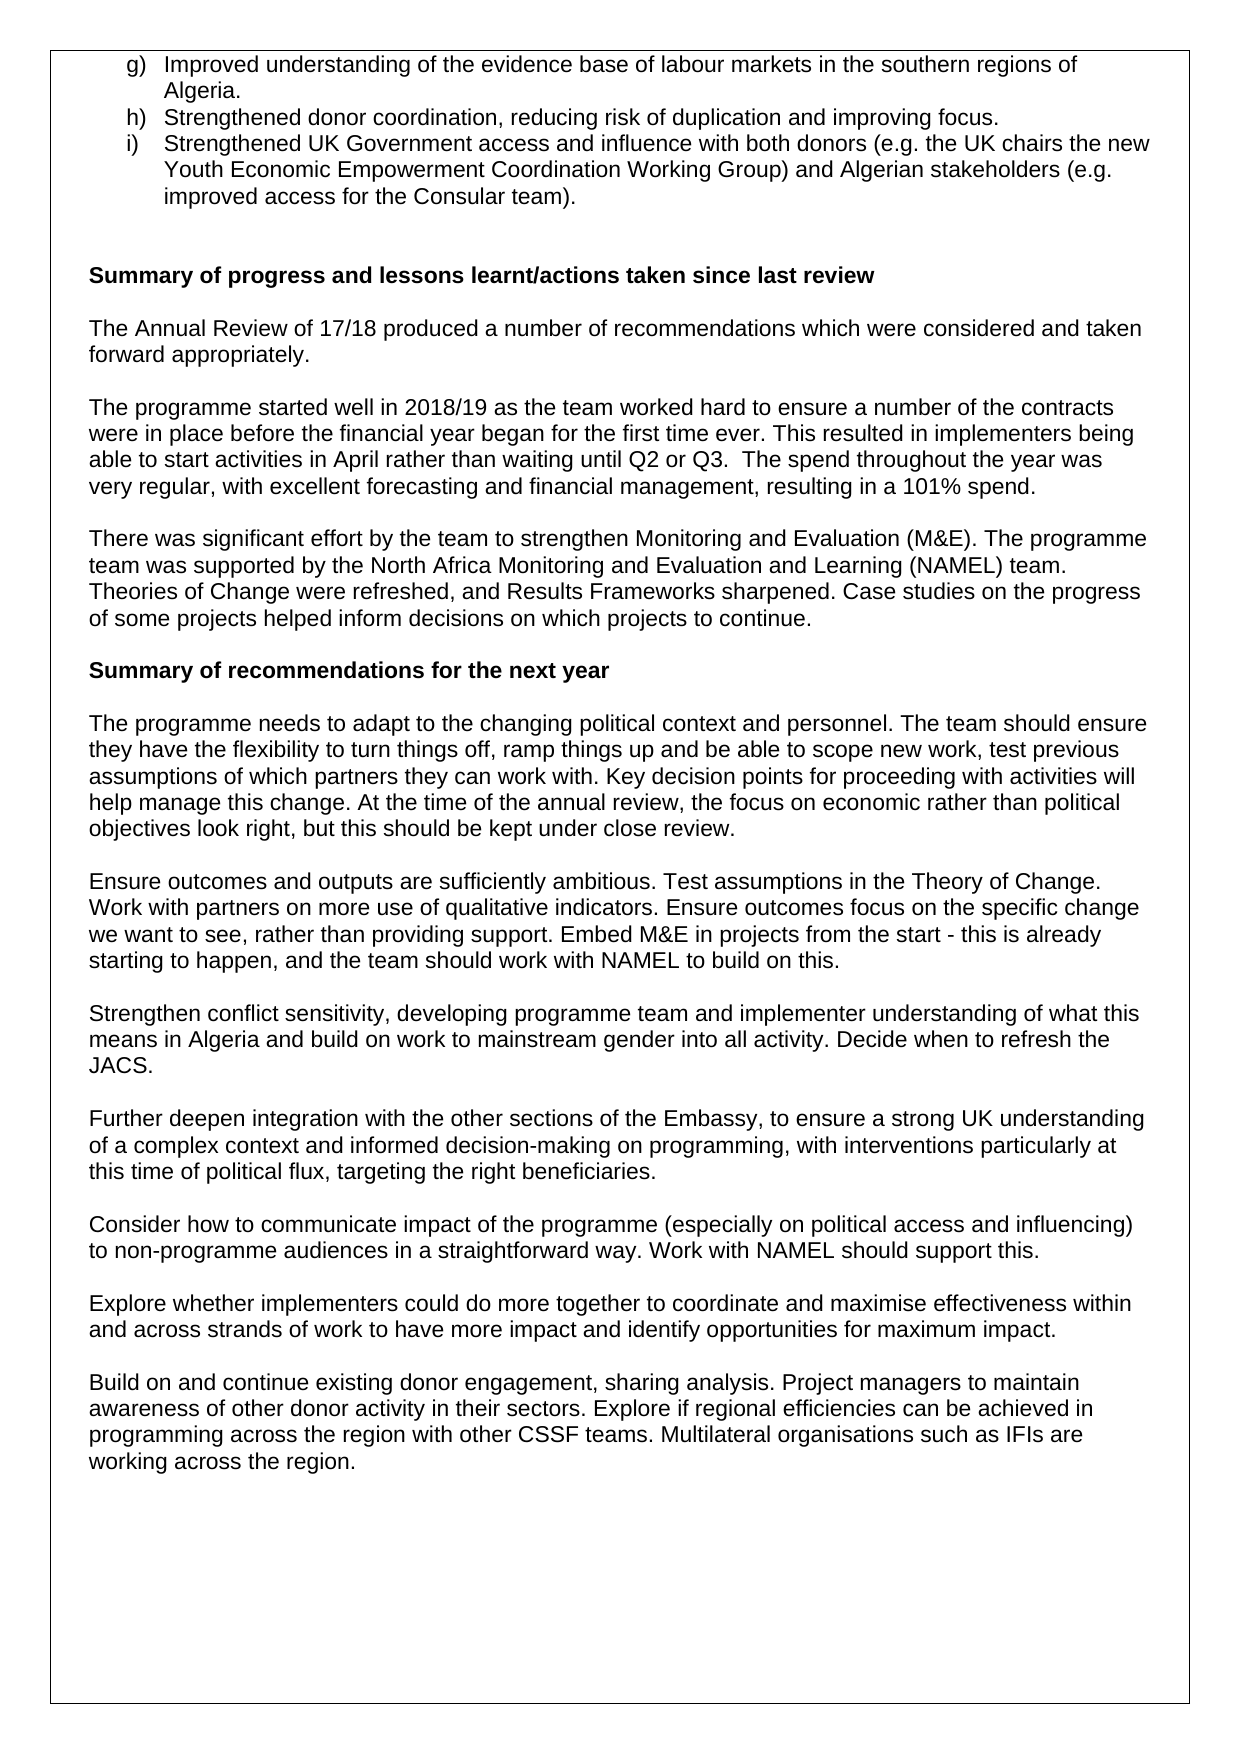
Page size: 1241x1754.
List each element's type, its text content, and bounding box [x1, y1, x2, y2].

text The programme needs to adapt to the changing political context and personnel. The team should ensure they have the flexibility to turn things off, ramp things up and be able to scope new work, test previous assumptions of which partners they can work with. Key decision points for proceeding with activities will help manage this change. At the time of the annual review, the focus on economic rather than political objectives look right, but this should be kept under close review. [89, 710, 1152, 842]
list Improved understanding of the evidence base of labour markets in the southern regions of Algeria. [126, 51, 1152, 104]
text The Annual Review of 17/18 produced a number of recommendations which were considered and taken forward appropriately. [89, 314, 1152, 367]
text Further deepen integration with the other sections of the Embassy, to ensure a strong UK understanding of a complex context and informed decision-making on programming, with interventions particularly at this time of political flux, targeting the right beneficiaries. [89, 1105, 1152, 1184]
text Consider how to communicate impact of the programme (especially on political access and influencing) to non-programme audiences in a straightforward way. Work with NAMEL should support this. [89, 1211, 1152, 1263]
text Strengthen conflict sensitivity, developing programme team and implementer understanding of what this means in Algeria and build on work to mainstream gender into all activity. Decide when to refresh the JACS. [89, 1000, 1152, 1079]
text Summary of progress and lessons learnt/actions taken since last review [89, 262, 1152, 288]
list Strengthened donor coordination, reducing risk of duplication and improving focus. [126, 104, 1152, 130]
text Build on and continue existing donor engagement, sharing analysis. Project managers to maintain awareness of other donor activity in their sectors. Explore if regional efficiencies can be achieved in programming across the region with other CSSF teams. Multilateral organisations such as IFIs are working across the region. [89, 1369, 1152, 1474]
text There was significant effort by the team to strengthen Monitoring and Evaluation (M&E). The programme team was supported by the North Africa Monitoring and Evaluation and Learning (NAMEL) team. Theories of Change were refreshed, and Results Frameworks sharpened. Case studies on the progress of some projects helped inform decisions on which projects to continue. [89, 525, 1152, 631]
text The programme started well in 2018/19 as the team worked hard to ensure a number of the contracts were in place before the financial year began for the first time ever. This resulted in implementers being able to start activities in April rather than waiting until Q2 or Q3. The spend throughout the year was very regular, with excellent forecasting and financial management, resulting in a 101% spend. [89, 394, 1152, 499]
text Ensure outcomes and outputs are sufficiently ambitious. Test assumptions in the Theory of Change. Work with partners on more use of qualitative indicators. Ensure outcomes focus on the specific change we want to see, rather than providing support. Embed M&E in projects from the start - this is already starting to happen, and the team should work with NAMEL to build on this. [89, 868, 1152, 973]
text Explore whether implementers could do more together to coordinate and maximise effectiveness within and across strands of work to have more impact and identify opportunities for maximum impact. [89, 1290, 1152, 1342]
list Strengthened UK Government access and influence with both donors (e.g. the UK chairs the new Youth Economic Empowerment Coordination Working Group) and Algerian stakeholders (e.g. improved access for the Consular team). [126, 130, 1152, 209]
text Summary of recommendations for the next year [89, 657, 1152, 683]
